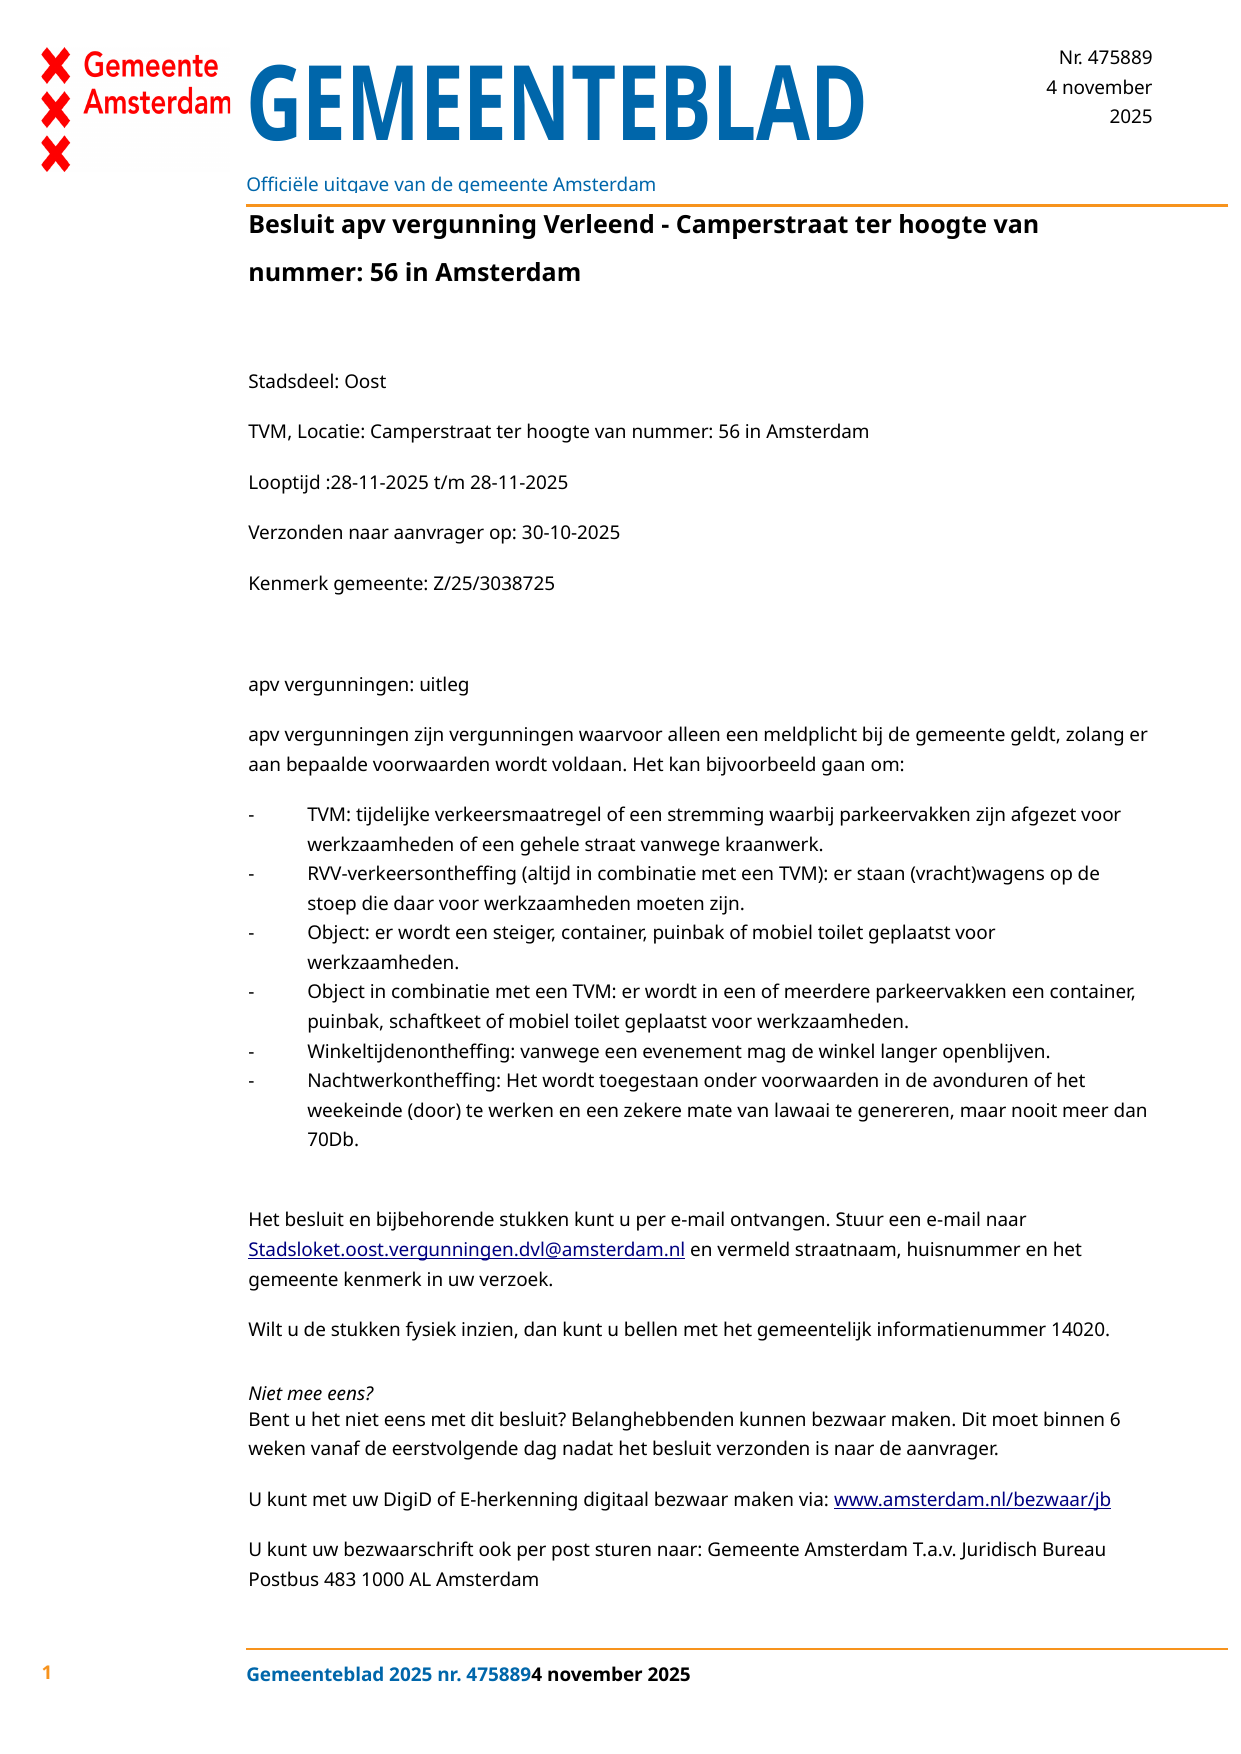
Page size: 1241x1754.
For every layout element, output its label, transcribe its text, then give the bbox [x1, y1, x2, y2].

picture [41, 47, 231, 172]
text Looptijd :28-11-2025 t/m 28-11-2025 [248, 469, 1152, 495]
text apv vergunningen zijn vergunningen waarvoor alleen een meldplicht bij de gemeente geldt, zolang er aan bepaalde voorwaarden wordt voldaan. Het kan bijvoorbeeld gaan om: [248, 721, 1152, 777]
text apv vergunningen: uitleg [248, 671, 1152, 697]
text Kenmerk gemeente: Z/25/3038725 [248, 570, 1152, 596]
text TVM, Locatie: Camperstraat ter hoogte van nummer: 56 in Amsterdam [248, 419, 1152, 444]
text Wilt u de stukken fysiek inzien, dan kunt u bellen met het gemeentelijk informatienummer 14020. [248, 1316, 1152, 1342]
list Object in combinatie met een TVM: er wordt in een of meerdere parkeervakken een container, puinbak, schaftkeet of mobiel toilet geplaatst voor werkzaamheden. [248, 979, 1152, 1034]
text Bent u het niet eens met dit besluit? Belanghebbenden kunnen bezwaar maken. Dit moet binnen 6 weken vanaf de eerstvolgende dag nadat het besluit verzonden is naar de aanvrager. [248, 1406, 1152, 1461]
text Verzonden naar aanvrager op: 30-10-2025 [248, 519, 1152, 545]
list RVV-verkeersontheffing (altijd in combinatie met een TVM): er staan (vracht)wagens op de stoep die daar voor werkzaamheden moeten zijn. [248, 860, 1152, 916]
text Niet mee eens? [248, 1380, 1152, 1406]
list Object: er wordt een steiger, container, puinbak of mobiel toilet geplaatst voor werkzaamheden. [248, 919, 1152, 975]
text Stadsdeel: Oost [248, 368, 1152, 394]
text U kunt met uw DigiD of E-herkenning digitaal bezwaar maken via: www.amsterdam.nl/bezwaar/jb [248, 1486, 1152, 1512]
list TVM: tijdelijke verkeersmaatregel of een stremming waarbij parkeervakken zijn afgezet voor werkzaamheden of een gehele straat vanwege kraanwerk. [248, 801, 1152, 857]
list Nachtwerkontheffing: Het wordt toegestaan onder voorwaarden in de avonduren of het weekeinde (door) te werken en een zekere mate van lawaai te genereren, maar nooit meer dan 70Db. [248, 1067, 1152, 1152]
text U kunt uw bezwaarschrift ook per post sturen naar: Gemeente Amsterdam T.a.v. Juridisch Bureau Postbus 483 1000 AL Amsterdam [248, 1536, 1152, 1592]
text Het besluit en bijbehorende stukken kunt u per e-mail ontvangen. Stuur een e-mail naar Stadsloket.oost.vergunningen.dvl@amsterdam.nl en vermeld straatnaam, huisnummer en het gemeente kenmerk in uw verzoek. [248, 1207, 1152, 1292]
list Winkeltijdenontheffing: vanwege een evenement mag de winkel langer openblijven. [248, 1038, 1152, 1064]
text Besluit apv vergunning Verleend - Camperstraat ter hoogte van nummer: 56 in Amsterdam [248, 207, 1152, 288]
